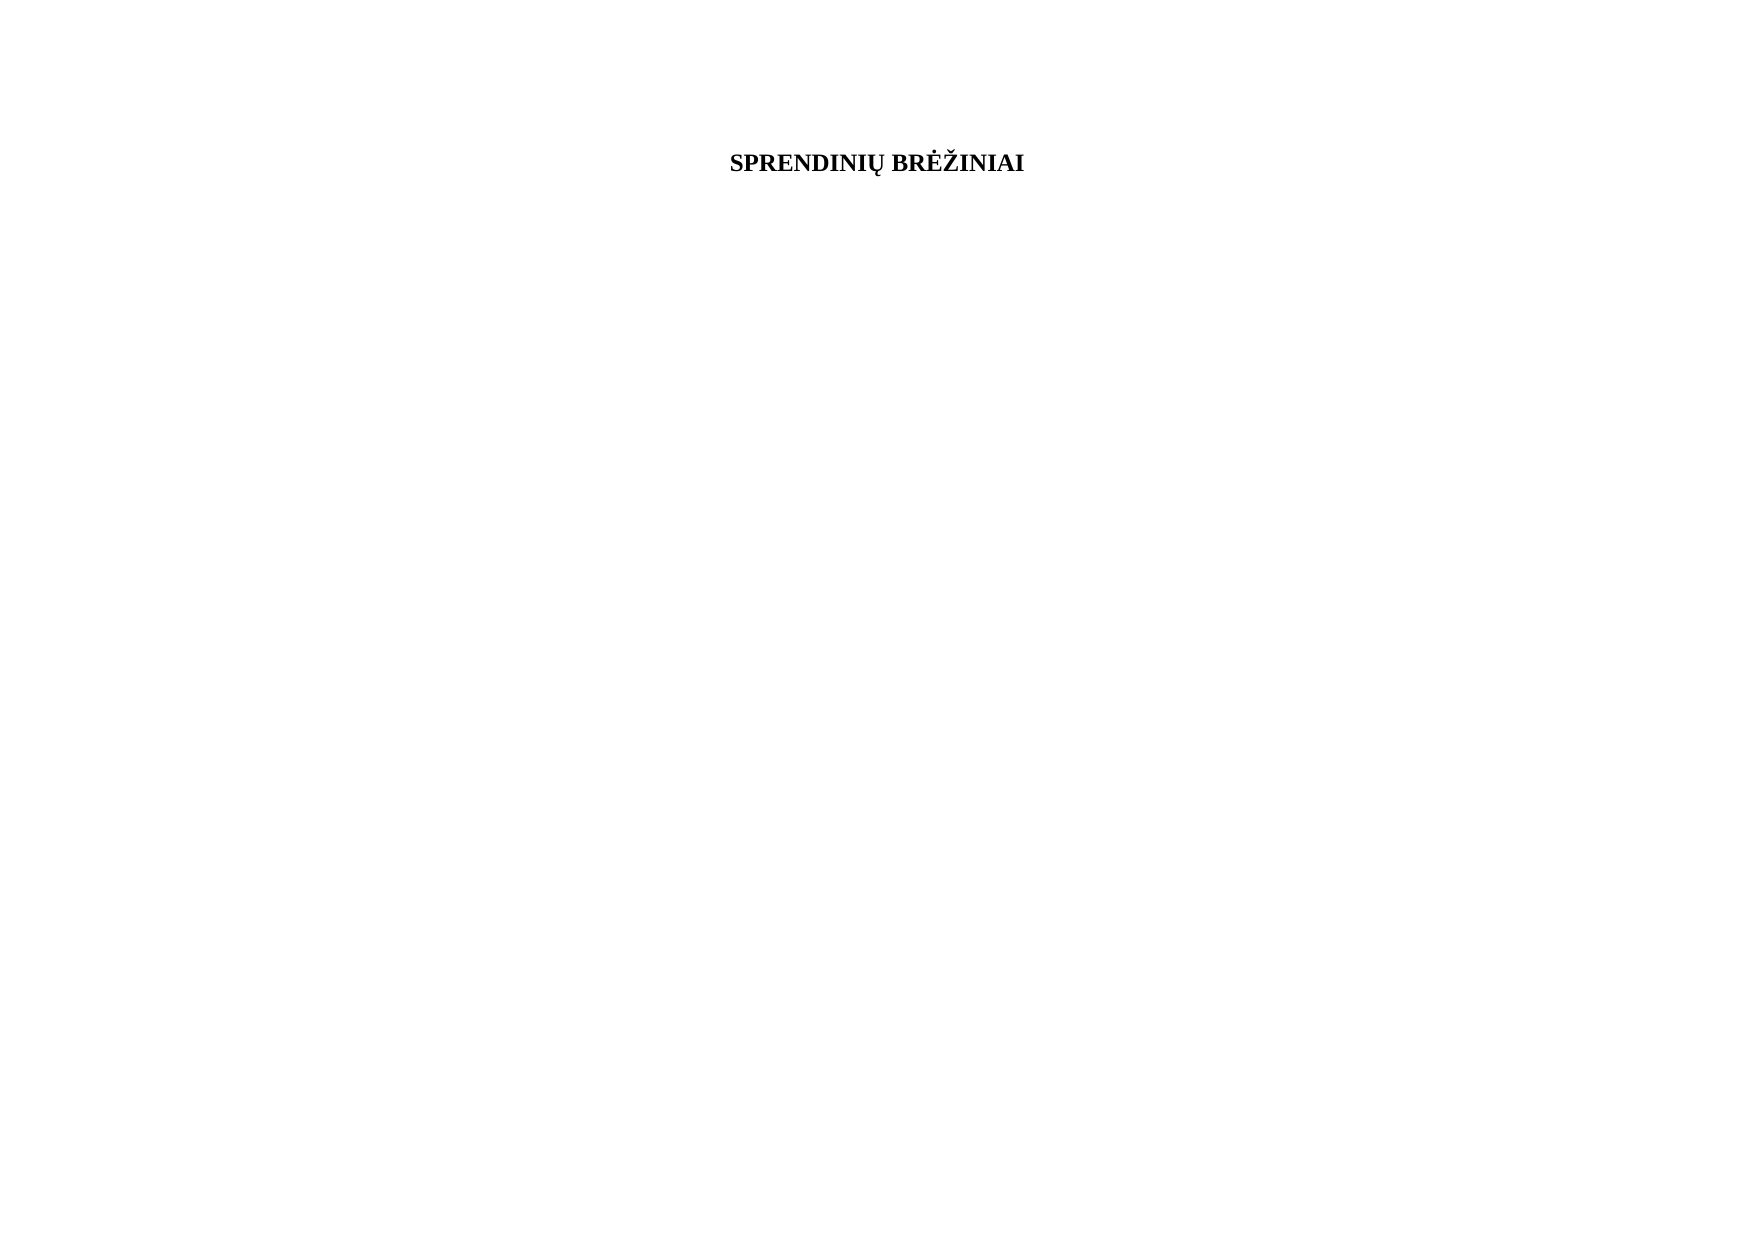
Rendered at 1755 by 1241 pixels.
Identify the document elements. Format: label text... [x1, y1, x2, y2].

text SPRENDINIŲ BRĖŽINIAI [118, 148, 1636, 176]
